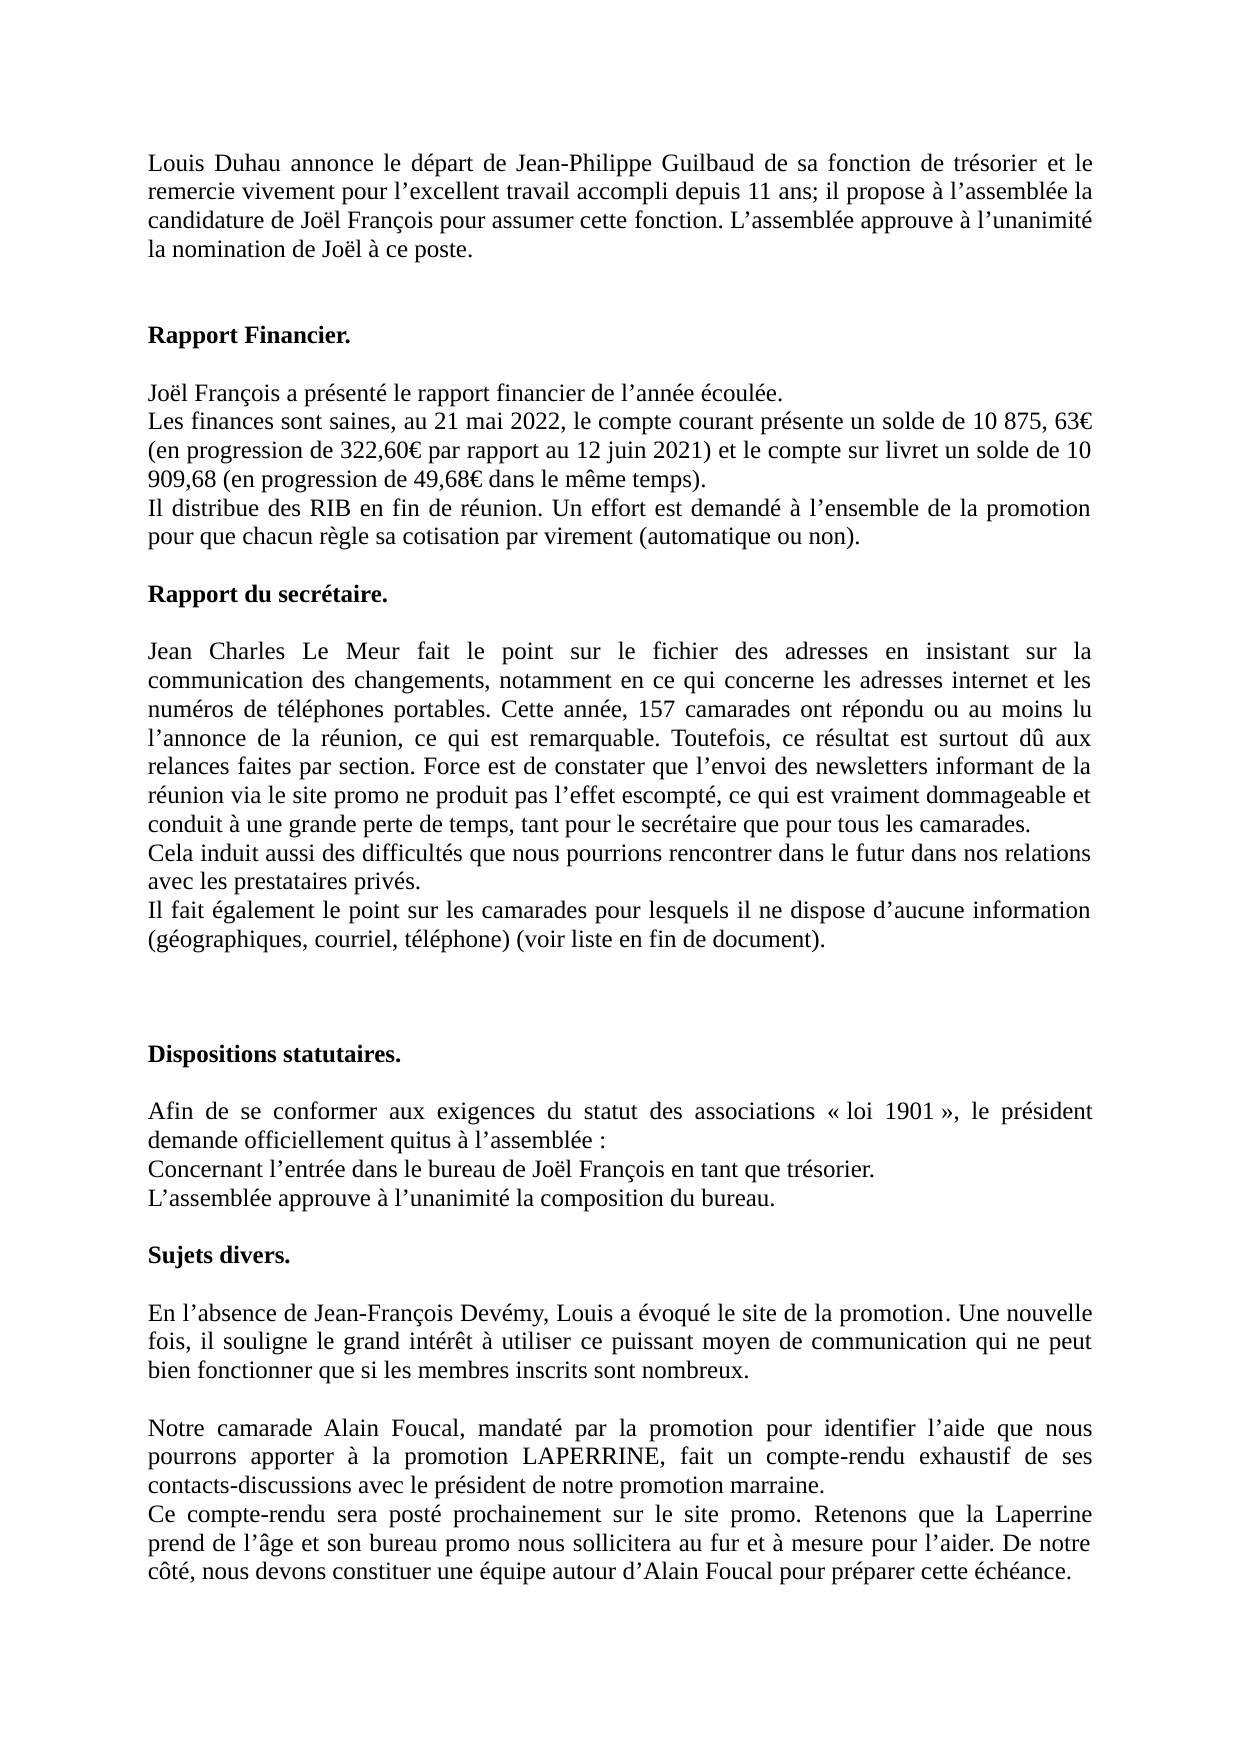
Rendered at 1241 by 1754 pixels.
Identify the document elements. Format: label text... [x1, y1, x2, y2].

text Concernant l’entrée dans le bureau de Joël François en tant que trésorier. [148, 1154, 1093, 1183]
text Il fait également le point sur les camarades pour lesquels il ne dispose d’aucune information (géographiques, courriel, téléphone) (voir liste en fin de document). [148, 895, 1093, 953]
text Dispositions statutaires. [148, 1039, 1093, 1068]
text Jean Charles Le Meur fait le point sur le fichier des adresses en insistant sur la communication des changements, notamment en ce qui concerne les adresses internet et les numéros de téléphones portables. Cette année, 157 camarades ont répondu ou au moins lu l’annonce de la réunion, ce qui est remarquable. Toutefois, ce résultat est surtout dû aux relances faites par section. Force est de constater que l’envoi des newsletters informant de la réunion via le site promo ne produit pas l’effet escompté, ce qui est vraiment dommageable et conduit à une grande perte de temps, tant pour le secrétaire que pour tous les camarades. [148, 636, 1093, 838]
text Joël François a présenté le rapport financier de l’année écoulée. [148, 378, 1093, 406]
text Rapport du secrétaire. [148, 579, 1093, 608]
text Afin de se conformer aux exigences du statut des associations « loi 1901 », le président demande officiellement quitus à l’assemblée : [148, 1096, 1093, 1154]
text Rapport Financier. [148, 320, 1093, 349]
text Louis Duhau annonce le départ de Jean-Philippe Guilbaud de sa fonction de trésorier et le remercie vivement pour l’excellent travail accompli depuis 11 ans; il propose à l’assemblée la candidature de Joël François pour assumer cette fonction. L’assemblée approuve à l’unanimité la nomination de Joël à ce poste. [148, 148, 1093, 263]
text Cela induit aussi des difficultés que nous pourrions rencontrer dans le futur dans nos relations avec les prestataires privés. [148, 838, 1093, 895]
text En l’absence de Jean-François Devémy, Louis a évoqué le site de la promotion. Une nouvelle fois, il souligne le grand intérêt à utiliser ce puissant moyen de communication qui ne peut bien fonctionner que si les membres inscrits sont nombreux. [148, 1298, 1093, 1384]
text Les finances sont saines, au 21 mai 2022, le compte courant présente un solde de 10 875, 63€ (en progression de 322,60€ par rapport au 12 juin 2021) et le compte sur livret un solde de 10 909,68 (en progression de 49,68€ dans le même temps). [148, 406, 1093, 493]
text Ce compte-rendu sera posté prochainement sur le site promo. Retenons que la Laperrine prend de l’âge et son bureau promo nous sollicitera au fur et à mesure pour l’aider. De notre côté, nous devons constituer une équipe autour d’Alain Foucal pour préparer cette échéance. [148, 1499, 1093, 1585]
text L’assemblée approuve à l’unanimité la composition du bureau. [148, 1183, 1093, 1211]
text Notre camarade Alain Foucal, mandaté par la promotion pour identifier l’aide que nous pourrons apporter à la promotion LAPERRINE, fait un compte-rendu exhaustif de ses contacts-discussions avec le président de notre promotion marraine. [148, 1413, 1093, 1499]
text Sujets divers. [148, 1240, 1093, 1269]
text Il distribue des RIB en fin de réunion. Un effort est demandé à l’ensemble de la promotion pour que chacun règle sa cotisation par virement (automatique ou non). [148, 493, 1093, 550]
